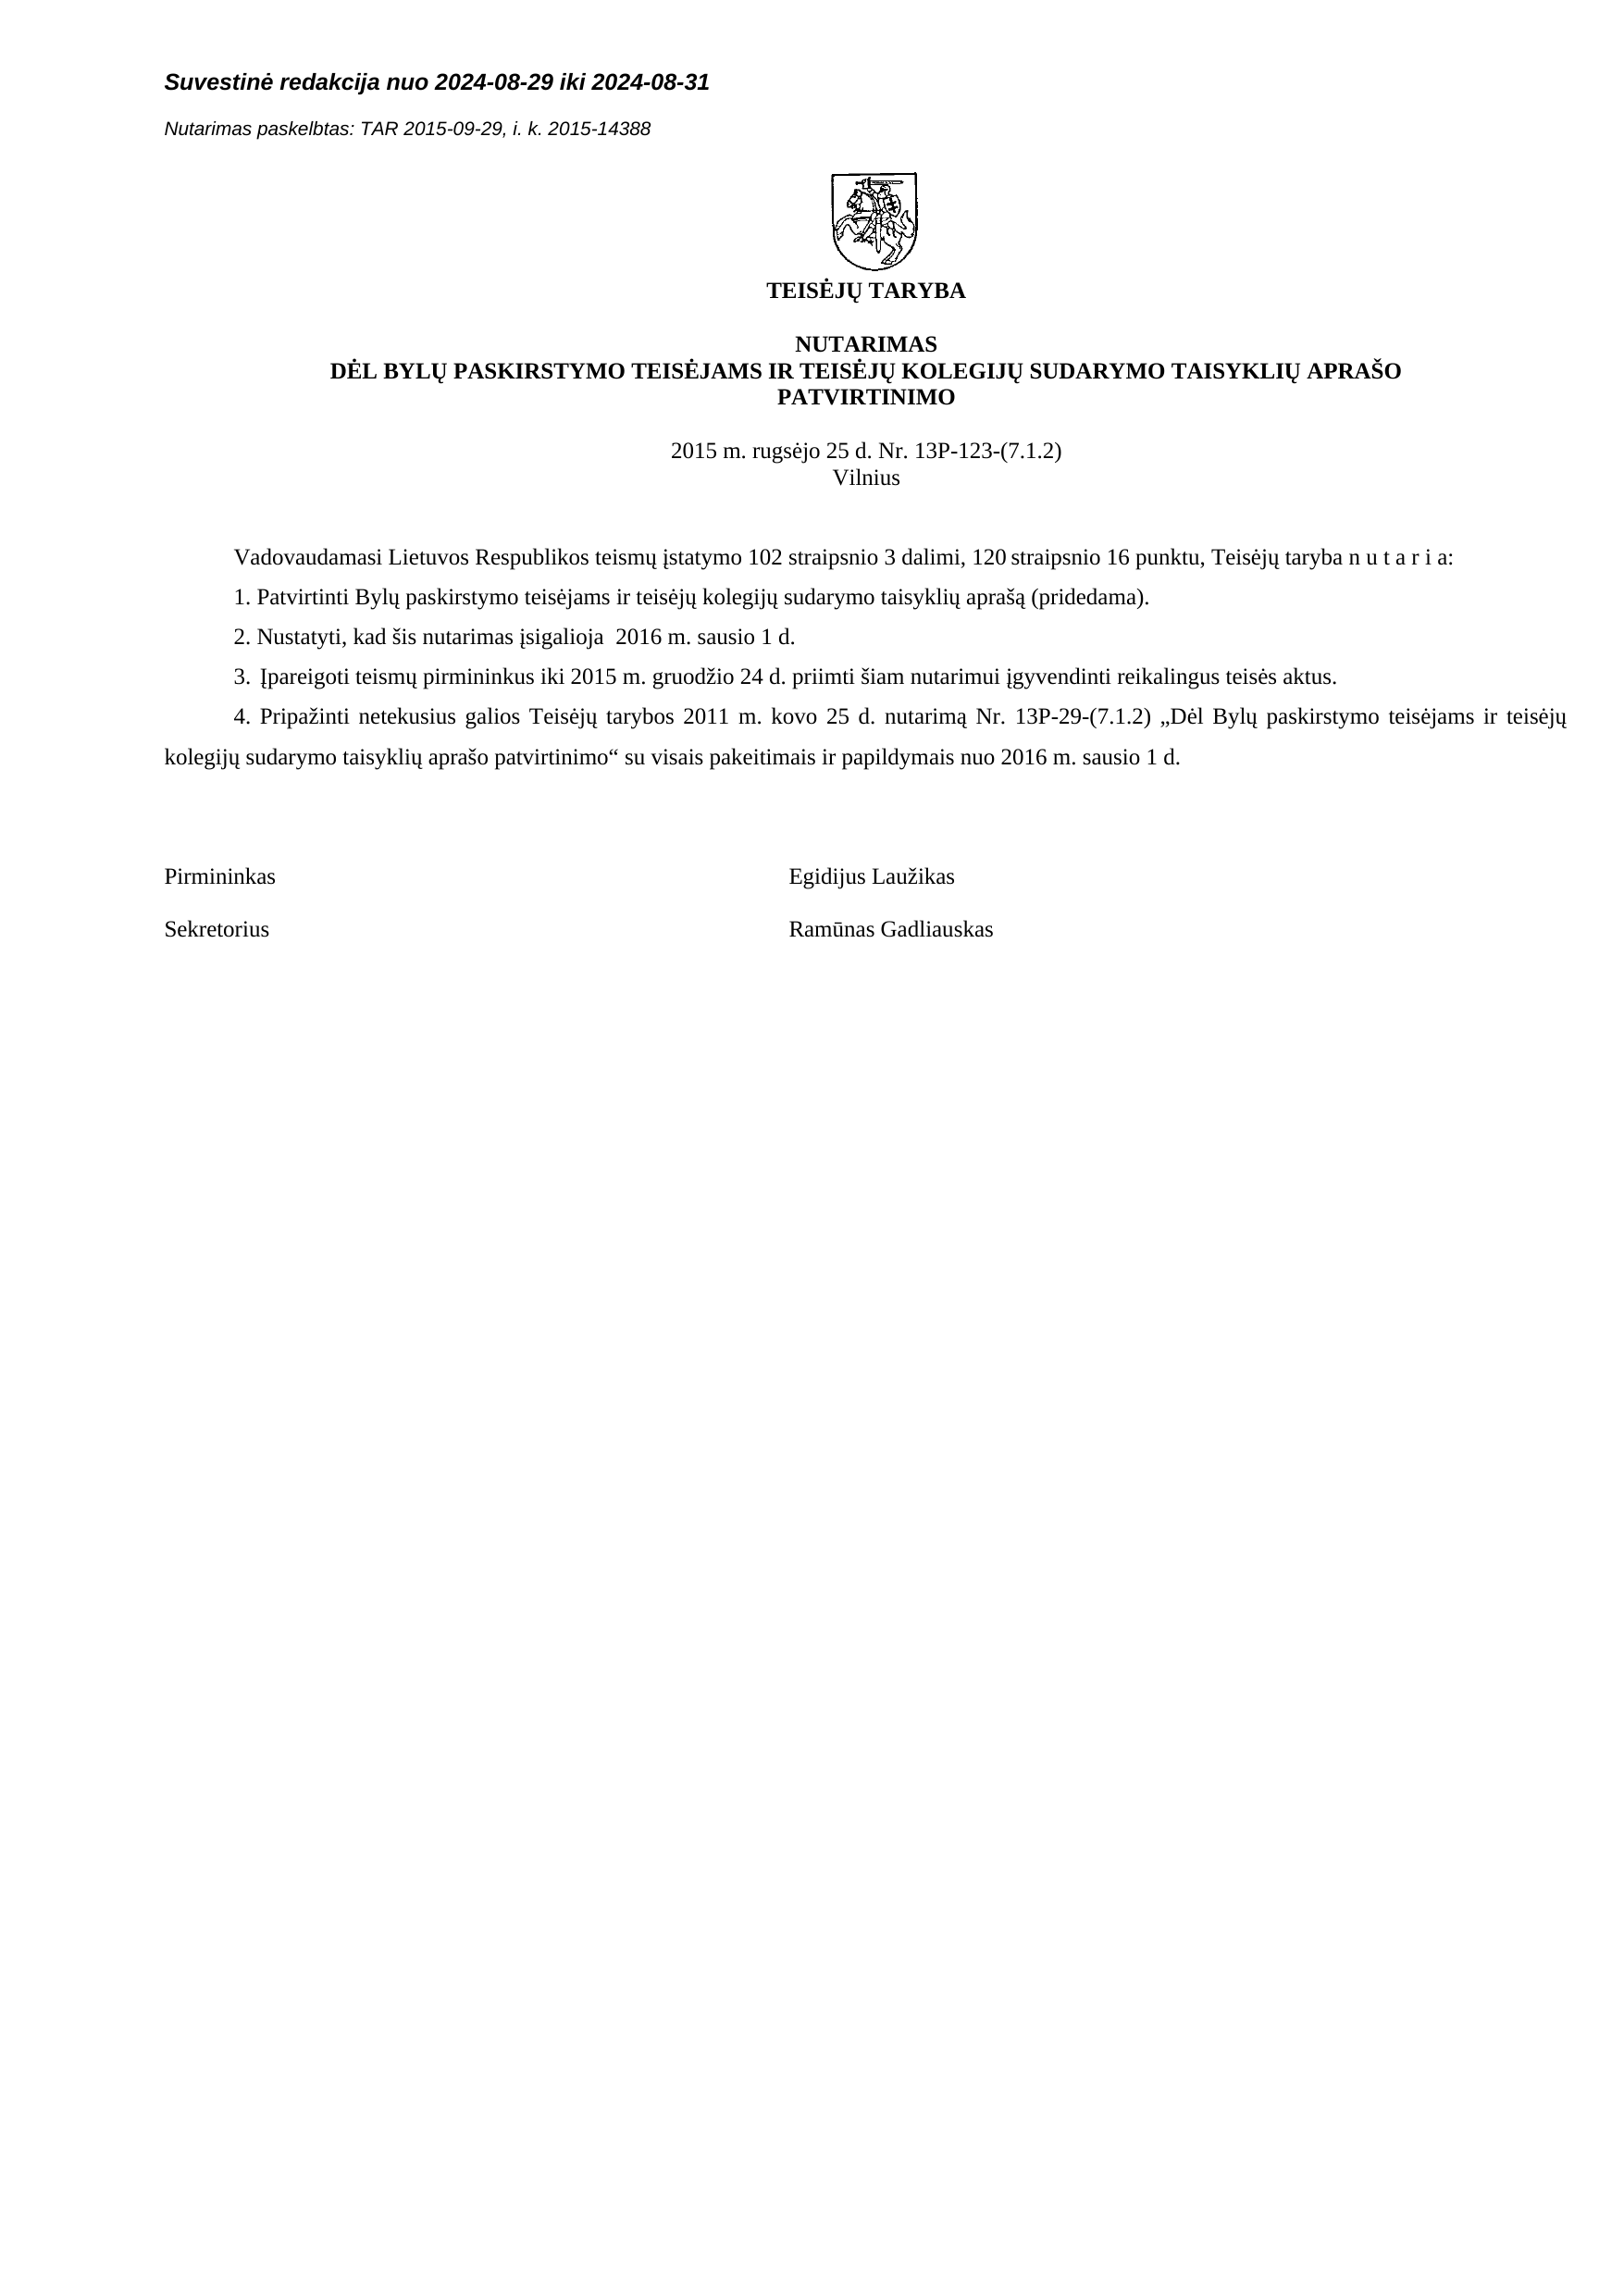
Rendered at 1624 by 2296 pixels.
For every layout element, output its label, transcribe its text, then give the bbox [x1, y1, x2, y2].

text Vilnius [164, 464, 1568, 490]
text Suvestinė redakcija nuo 2024-08-29 iki 2024-08-31 [164, 68, 1568, 95]
text Pirmininkas Egidijus Laužikas [164, 863, 1568, 889]
text Vadovaudamasi Lietuvos Respublikos teismų įstatymo 102 straipsnio 3 dalimi, 120 straipsnio 16 punktu, Teisėjų taryba n u t a r i a: [164, 543, 1568, 570]
text 1. Patvirtinti Bylų paskirstymo teisėjams ir teisėjų kolegijų sudarymo taisyklių aprašą (pridedama). [164, 583, 1568, 610]
text Dėl BYlų paskirstymo teisėjams ir teisėjų kolegijų sudarymo taisyklių aprašo patvirtinimo [273, 357, 1459, 410]
text 3. Įpareigoti teismų pirmininkus iki 2015 m. gruodžio 24 d. priimti šiam nutarimui įgyvendinti reikalingus teisės aktus. [164, 663, 1568, 689]
text Nutarimas paskelbtas: TAR 2015-09-29, i. k. 2015-14388 [164, 118, 1568, 140]
text TEISĖJŲ TARYBA [273, 277, 1459, 304]
text 4. Pripažinti netekusius galios Teisėjų tarybos 2011 m. kovo 25 d. nutarimą Nr. 13P-29-(7.1.2) „Dėl Bylų paskirstymo teisėjams ir teisėjų kolegijų sudarymo taisyklių aprašo patvirtinimo“ su visais pakeitimais ir papildymais nuo 2016 m. sausio 1 d. [164, 702, 1568, 769]
text 2015 m. rugsėjo 25 d. Nr. 13P-123-(7.1.2) [164, 437, 1568, 464]
text Sekretorius Ramūnas Gadliauskas [164, 915, 1568, 942]
text 2. Nustatyti, kad šis nutarimas įsigalioja 2016 m. sausio 1 d. [164, 623, 1568, 650]
text NUTARIMAS [273, 330, 1459, 357]
